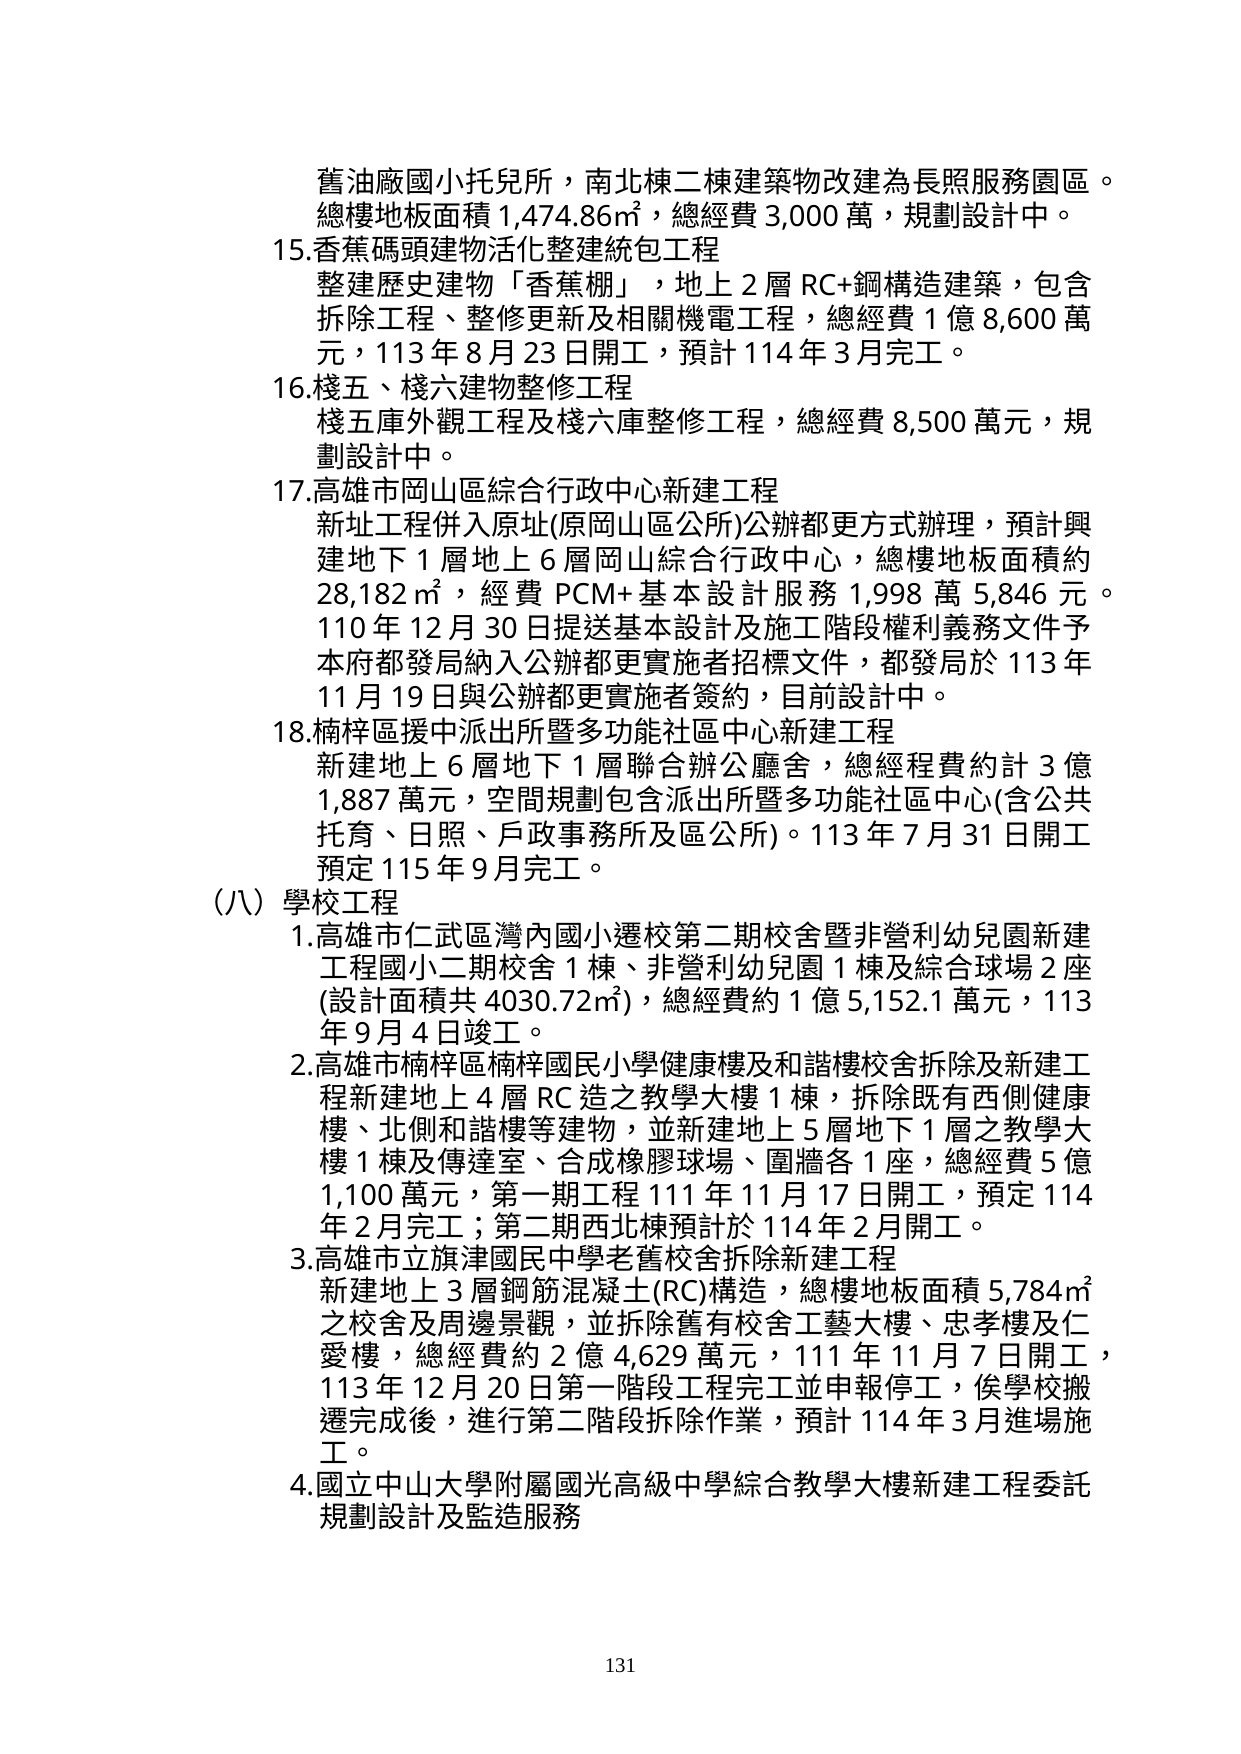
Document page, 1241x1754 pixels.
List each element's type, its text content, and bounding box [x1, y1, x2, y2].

text 整建歷史建物「香蕉棚」，地上2層RC+鋼構造建築，包含拆除工程、整修更新及相關機電工程，總經費1億8,600萬元，113年8月23日開工，預計114年3月完工。 [316, 268, 1092, 371]
text 舊油廠國小托兒所，南北棟二棟建築物改建為長照服務園區。總樓地板面積1,474.86㎡，總經費3,000萬，規劃設計中。 [316, 164, 1092, 233]
text 新建地上6層地下1層聯合辦公廳舍，總經程費約計3億1,887萬元，空間規劃包含派出所暨多功能社區中心(含公共托育、日照、戶政事務所及區公所)。113年7月31日開工，預定115年9月完工。 [316, 749, 1092, 886]
text 16.棧五、棧六建物整修工程 [242, 371, 1092, 405]
text （八）學校工程 [195, 886, 1092, 921]
text 新建地上3層鋼筋混凝土(RC)構造，總樓地板面積5,784㎡之校舍及周邊景觀，並拆除舊有校舍工藝大樓、忠孝樓及仁愛樓，總經費約2億4,629萬元，111年11月7日開工，113年12月20日第一階段工程完工並申報停工，俟學校搬遷完成後，進行第二階段拆除作業，預計114年3月進場施工。 [319, 1276, 1092, 1470]
text 4.國立中山大學附屬國光高級中學綜合教學大樓新建工程委託規劃設計及監造服務 [289, 1470, 1092, 1534]
text 2.高雄市楠梓區楠梓國民小學健康樓及和諧樓校舍拆除及新建工程新建地上4層RC造之教學大樓1棟，拆除既有西側健康樓、北側和諧樓等建物，並新建地上5層地下1層之教學大樓1棟及傳達室、合成橡膠球場、圍牆各1座，總經費5億1,100萬元，第一期工程111年11月17日開工，預定114年2月完工；第二期西北棟預計於114年2月開工。 [289, 1050, 1092, 1244]
text 15.香蕉碼頭建物活化整建統包工程 [242, 233, 1092, 268]
text 1.高雄市仁武區灣內國小遷校第二期校舍暨非營利幼兒園新建工程國小二期校舍1棟、非營利幼兒園1棟及綜合球場2座(設計面積共4030.72㎡)，總經費約1億5,152.1萬元，113年9月4日竣工。 [289, 921, 1092, 1050]
text 18.楠梓區援中派出所暨多功能社區中心新建工程 [242, 714, 1092, 749]
text 3.高雄市立旗津國民中學老舊校舍拆除新建工程 [289, 1244, 1092, 1276]
text 新址工程併入原址(原岡山區公所)公辦都更方式辦理，預計興建地下1層地上6層岡山綜合行政中心，總樓地板面積約28,182㎡，經費PCM+基本設計服務1,998萬5,846元。110年12月30日提送基本設計及施工階段權利義務文件予本府都發局納入公辦都更實施者招標文件，都發局於113年11月19日與公辦都更實施者簽約，目前設計中。 [316, 508, 1092, 714]
text 棧五庫外觀工程及棧六庫整修工程，總經費8,500萬元，規劃設計中。 [316, 405, 1092, 474]
text 17.高雄市岡山區綜合行政中心新建工程 [242, 474, 1092, 508]
